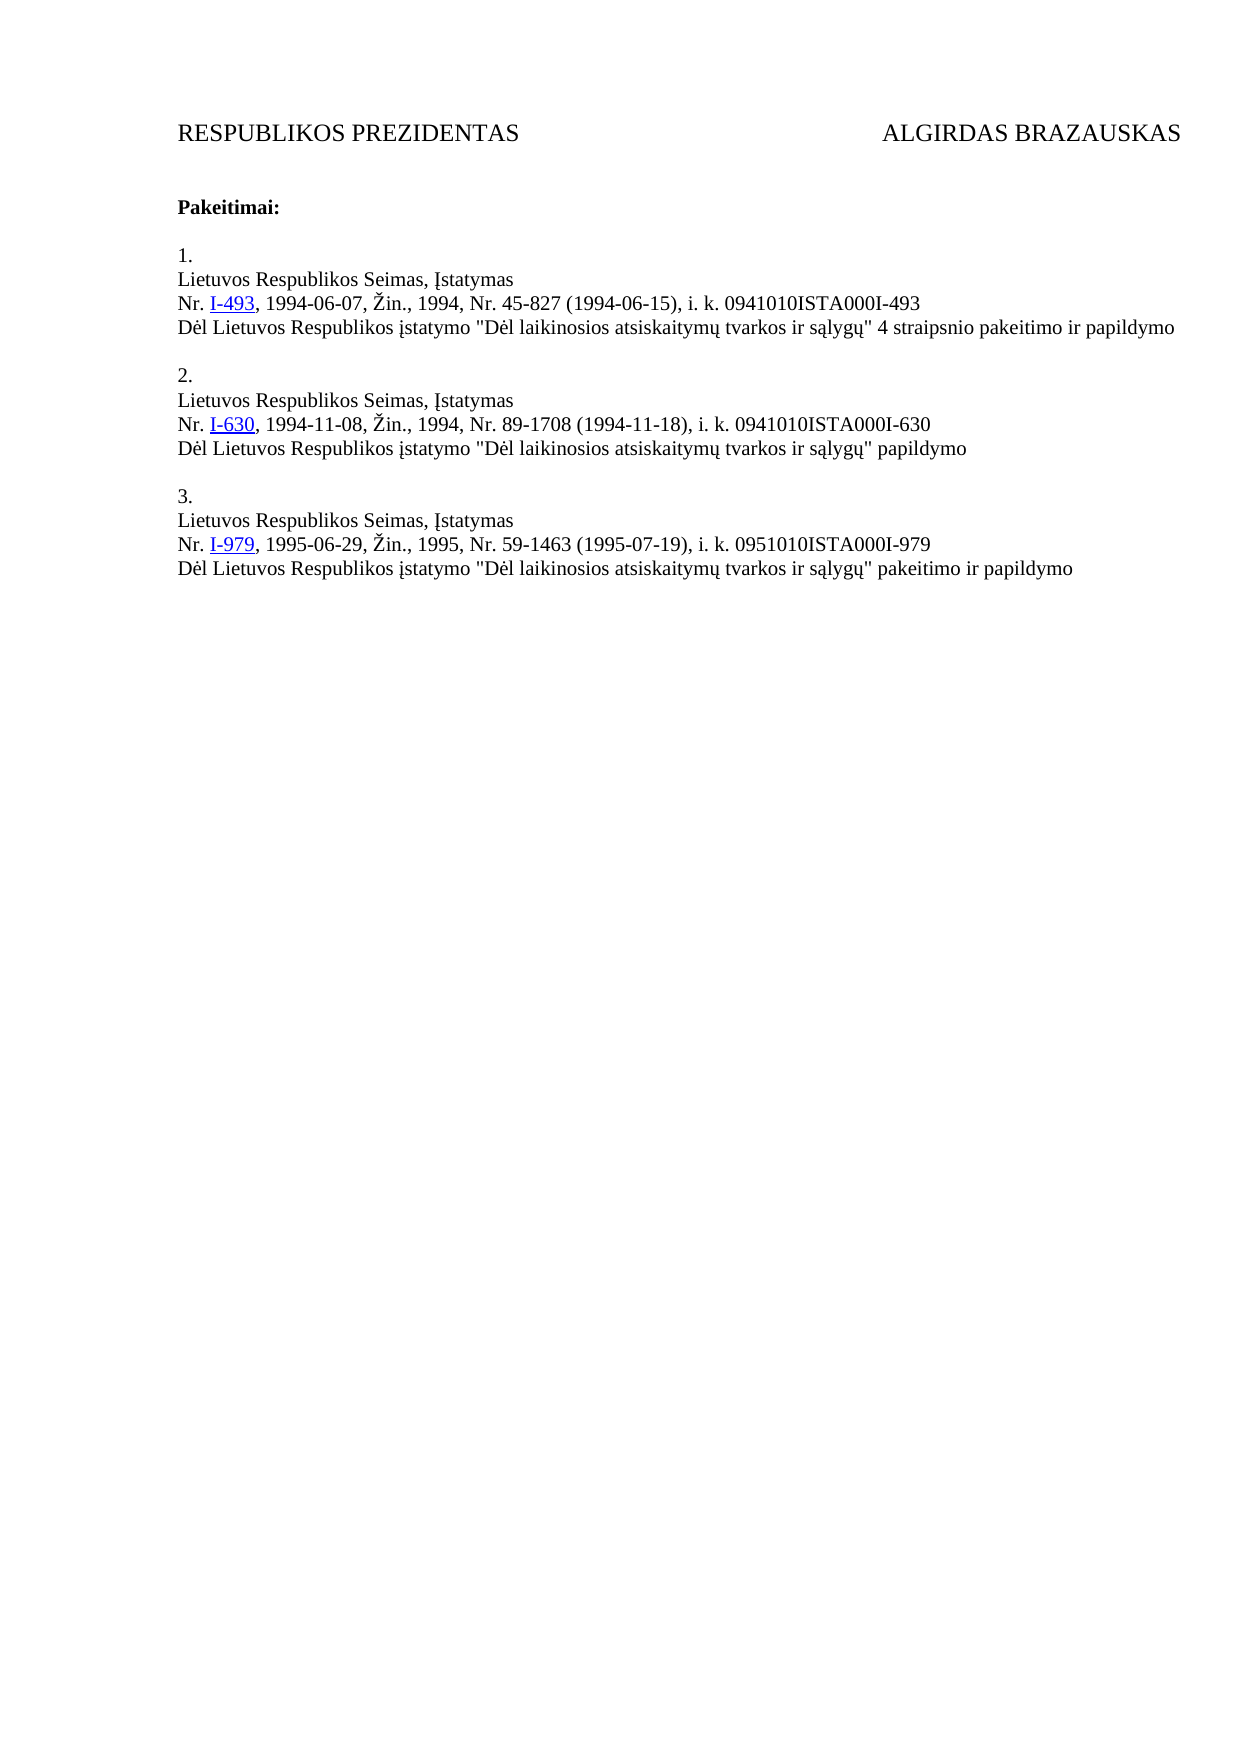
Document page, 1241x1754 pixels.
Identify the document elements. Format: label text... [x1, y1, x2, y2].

text Dėl Lietuvos Respublikos įstatymo "Dėl laikinosios atsiskaitymų tvarkos ir sąlygų" papildymo [177, 436, 1181, 460]
text Lietuvos Respublikos Seimas, Įstatymas [177, 387, 1181, 412]
text Nr. I-493, 1994-06-07, Žin., 1994, Nr. 45-827 (1994-06-15), i. k. 0941010ISTA000I-493 [177, 291, 1181, 315]
text Nr. I-979, 1995-06-29, Žin., 1995, Nr. 59-1463 (1995-07-19), i. k. 0951010ISTA000I-979 [177, 532, 1181, 556]
text Dėl Lietuvos Respublikos įstatymo "Dėl laikinosios atsiskaitymų tvarkos ir sąlygų" pakeitimo ir papildymo [177, 556, 1181, 580]
text Dėl Lietuvos Respublikos įstatymo "Dėl laikinosios atsiskaitymų tvarkos ir sąlygų" 4 straipsnio pakeitimo ir papildymo [177, 315, 1181, 339]
text Pakeitimai: [177, 195, 1181, 219]
text 2. [177, 363, 1181, 387]
text 3. [177, 484, 1181, 508]
text Lietuvos Respublikos Seimas, Įstatymas [177, 508, 1181, 532]
text Lietuvos Respublikos Seimas, Įstatymas [177, 267, 1181, 291]
text Nr. I-630, 1994-11-08, Žin., 1994, Nr. 89-1708 (1994-11-18), i. k. 0941010ISTA000I-630 [177, 412, 1181, 436]
text 1. [177, 243, 1181, 267]
text RESPUBLIKOS PREZIDENTAS ALGIRDAS BRAZAUSKAS [177, 118, 1181, 147]
